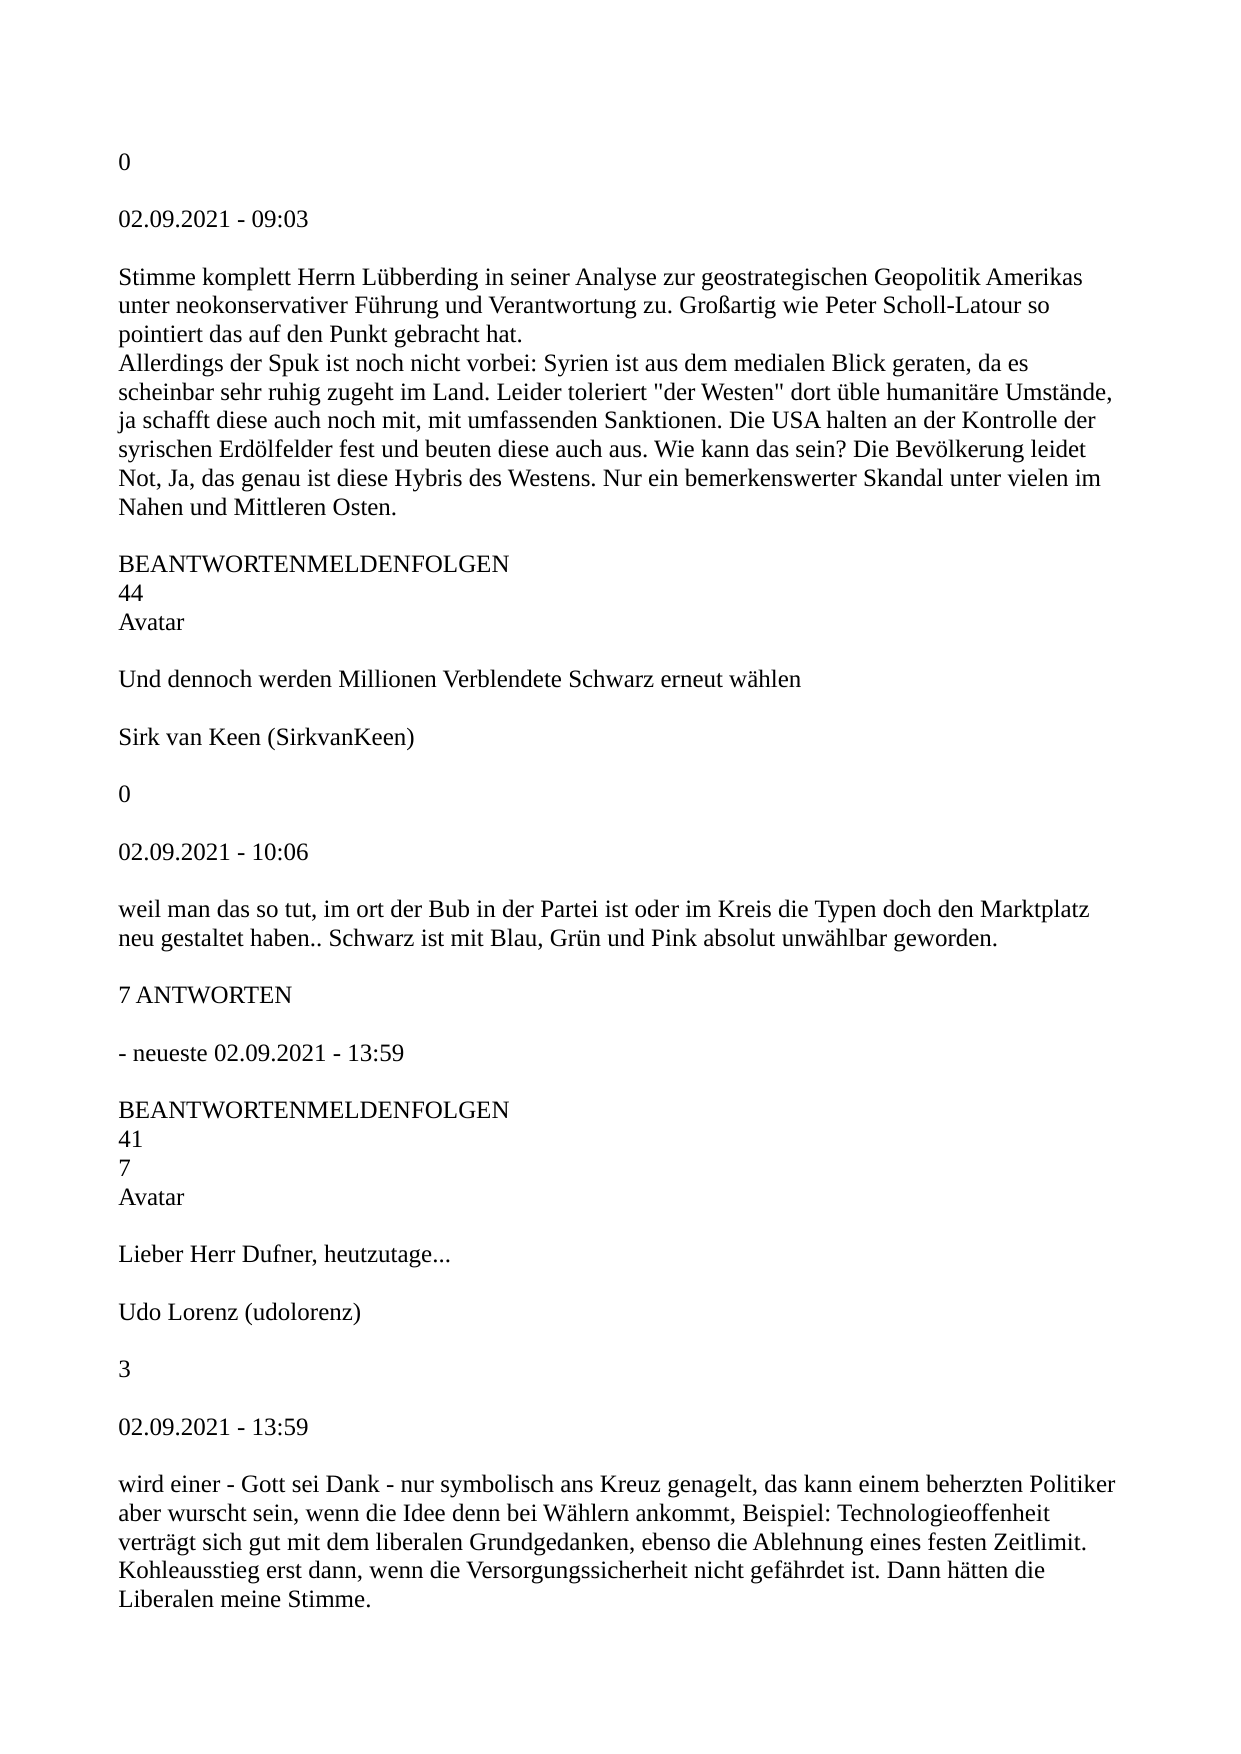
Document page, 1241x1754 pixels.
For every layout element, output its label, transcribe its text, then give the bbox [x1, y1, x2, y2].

text 7 ANTWORTEN [118, 981, 1122, 1009]
text Avatar [118, 1182, 1122, 1211]
text Udo Lorenz (udolorenz) [118, 1297, 1122, 1326]
text BEANTWORTENMELDENFOLGEN [118, 1096, 1122, 1124]
text weil man das so tut, im ort der Bub in der Partei ist oder im Kreis die Typen doch den Marktplatz neu gestaltet haben.. Schwarz ist mit Blau, Grün und Pink absolut unwählbar geworden. [118, 894, 1122, 952]
text Avatar [118, 607, 1122, 636]
text Sirk van Keen (SirkvanKeen) [118, 722, 1122, 751]
text Lieber Herr Dufner, heutzutage... [118, 1239, 1122, 1268]
text BEANTWORTENMELDENFOLGEN [118, 549, 1122, 578]
text - neueste 02.09.2021 - 13:59 [118, 1038, 1122, 1067]
text Stimme komplett Herrn Lübberding in seiner Analyse zur geostrategischen Geopolitik Amerikas unter neokonservativer Führung und Verantwortung zu. Großartig wie Peter Scholl-Latour so pointiert das auf den Punkt gebracht hat. [118, 262, 1122, 348]
text 0 [118, 779, 1122, 808]
text 0 [118, 147, 1122, 176]
text 41 [118, 1124, 1122, 1153]
text 3 [118, 1354, 1122, 1383]
text 7 [118, 1153, 1122, 1182]
text 02.09.2021 - 13:59 [118, 1412, 1122, 1441]
text 02.09.2021 - 10:06 [118, 837, 1122, 866]
text 02.09.2021 - 09:03 [118, 204, 1122, 233]
text Und dennoch werden Millionen Verblendete Schwarz erneut wählen [118, 664, 1122, 693]
text wird einer - Gott sei Dank - nur symbolisch ans Kreuz genagelt, das kann einem beherzten Politiker aber wurscht sein, wenn die Idee denn bei Wählern ankommt, Beispiel: Technologieoffenheit verträgt sich gut mit dem liberalen Grundgedanken, ebenso die Ablehnung eines festen Zeitlimit. Kohleausstieg erst dann, wenn die Versorgungssicherheit nicht gefährdet ist. Dann hätten die Liberalen meine Stimme. [118, 1469, 1122, 1613]
text 44 [118, 578, 1122, 607]
text Allerdings der Spuk ist noch nicht vorbei: Syrien ist aus dem medialen Blick geraten, da es scheinbar sehr ruhig zugeht im Land. Leider toleriert "der Westen" dort üble humanitäre Umstände, ja schafft diese auch noch mit, mit umfassenden Sanktionen. Die USA halten an der Kontrolle der syrischen Erdölfelder fest und beuten diese auch aus. Wie kann das sein? Die Bevölkerung leidet Not, Ja, das genau ist diese Hybris des Westens. Nur ein bemerkenswerter Skandal unter vielen im Nahen und Mittleren Osten. [118, 348, 1122, 521]
